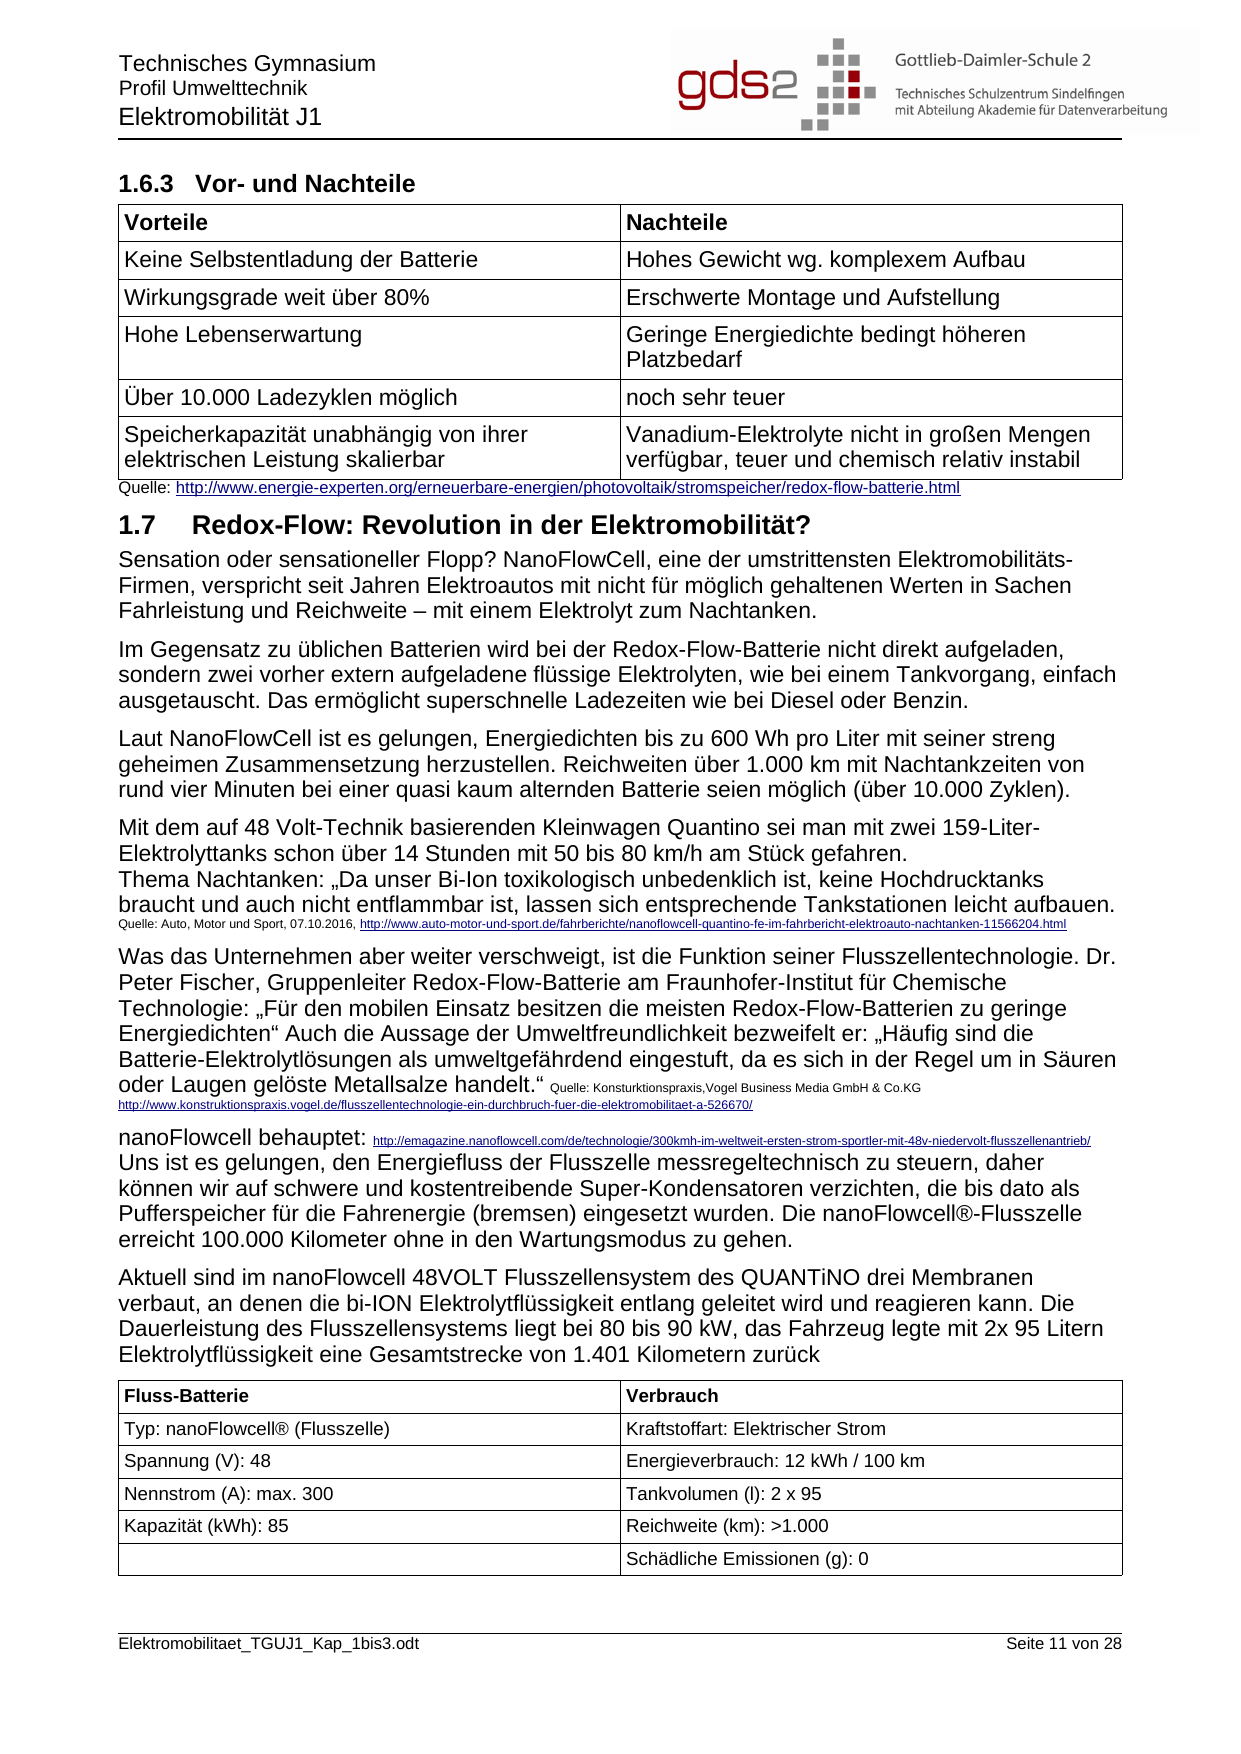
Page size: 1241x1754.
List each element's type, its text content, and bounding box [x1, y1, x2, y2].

table_cell Kapazität (kWh): 85 [119, 1511, 620, 1542]
table_cell Speicherkapazität unabhängig von ihrer elektrischen Leistung skalierbar [119, 417, 620, 478]
picture [670, 28, 1201, 135]
table_cell Hohe Lebenserwartung [119, 317, 620, 378]
text Sensation oder sensationeller Flopp? NanoFlowCell, eine der umstrittensten Elektromobilitäts-Firmen, verspricht seit Jahren Elektroautos mit nicht für möglich gehaltenen Werten in Sachen Fahrleistung und Reichweite – mit einem Elektrolyt zum Nachtanken. [118, 547, 1122, 624]
text Quelle: http://www.energie-experten.org/erneuerbare-energien/photovoltaik/stromspeicher/redox-flow-batterie.html [118, 480, 1122, 497]
table_cell Erschwerte Montage und Aufstellung [621, 280, 1122, 316]
text Laut NanoFlowCell ist es gelungen, Energiedichten bis zu 600 Wh pro Liter mit seiner streng geheimen Zusammensetzung herzustellen. Reichweiten über 1.000 km mit Nachtankzeiten von rund vier Minuten bei einer quasi kaum alternden Batterie seien möglich (über 10.000 Zyklen). [118, 726, 1122, 803]
table_cell noch sehr teuer [621, 380, 1122, 416]
table_cell Geringe Energiedichte bedingt höheren Platzbedarf [621, 317, 1122, 378]
table_cell Wirkungsgrade weit über 80% [119, 280, 620, 316]
subtitle Redox-Flow: Revolution in der Elektromobilität? [118, 510, 1122, 541]
table_cell [119, 1544, 620, 1575]
table_cell Hohes Gewicht wg. komplexem Aufbau [621, 242, 1122, 278]
subtitle Vor- und Nachteile [118, 170, 1122, 198]
table_cell Typ: nanoFlowcell® (Flusszelle) [119, 1414, 620, 1445]
text Uns ist es gelungen, den Energiefluss der Flusszelle messregeltechnisch zu steuern, daher können wir auf schwere und kostentreibende Super-Kondensatoren verzichten, die bis dato als Pufferspeicher für die Fahrenergie (bremsen) eingesetzt wurden. Die nanoFlowcell®-Flusszelle erreicht 100.000 Kilometer ohne in den Wartungsmodus zu gehen. [118, 1150, 1122, 1252]
table_cell Tankvolumen (l): 2 x 95 [621, 1479, 1122, 1510]
table_header Verbrauch [621, 1381, 1122, 1412]
table_header Vorteile [119, 205, 620, 241]
text Was das Unternehmen aber weiter verschweigt, ist die Funktion seiner Flusszellentechnologie. Dr. Peter Fischer, Gruppenleiter Redox-Flow-Batterie am Fraunhofer-Institut für Chemische Technologie: „Für den mobilen Einsatz besitzen die meisten Redox-Flow-Batterien zu geringe Energiedichten“ Auch die Aussage der Umweltfreundlichkeit bezweifelt er: „Häufig sind die Batterie-Elektrolytlösungen als umweltgefährdend eingestuft, da es sich in der Regel um in Säuren oder Laugen gelöste Metallsalze handelt.“ Quelle: Konsturktionspraxis,Vogel Business Media GmbH & Co.KG http://www.konstruktionspraxis.vogel.de/flusszellentechnologie-ein-durchbruch-fuer-die-elektromobilitaet-a-526670/ [118, 944, 1122, 1112]
text Im Gegensatz zu üblichen Batterien wird bei der Redox-Flow-Batterie nicht direkt aufgeladen, sondern zwei vorher extern aufgeladene flüssige Elektrolyten, wie bei einem Tankvorgang, einfach ausgetauscht. Das ermöglicht superschnelle Ladezeiten wie bei Diesel oder Benzin. [118, 636, 1122, 713]
table_cell Keine Selbstentladung der Batterie [119, 242, 620, 278]
table_cell Nennstrom (A): max. 300 [119, 1479, 620, 1510]
table_header Fluss-Batterie [119, 1381, 620, 1412]
table_cell Reichweite (km): >1.000 [621, 1511, 1122, 1542]
text nanoFlowcell behauptet: http://emagazine.nanoflowcell.com/de/technologie/300kmh-im-weltweit-ersten-strom-sportler-mit-48v-niedervolt-flusszellenantrieb/ [118, 1124, 1122, 1150]
table_cell Energieverbrauch: 12 kWh / 100 km [621, 1446, 1122, 1477]
table_cell Vanadium-Elektrolyte nicht in großen Mengen verfügbar, teuer und chemisch relativ instabil [621, 417, 1122, 478]
table_cell Kraftstoffart: Elektrischer Strom [621, 1414, 1122, 1445]
table_cell Schädliche Emissionen (g): 0 [621, 1544, 1122, 1575]
table_header Nachteile [621, 205, 1122, 241]
text Mit dem auf 48 Volt-Technik basierenden Kleinwagen Quantino sei man mit zwei 159-Liter-Elektrolyttanks schon über 14 Stunden mit 50 bis 80 km/h am Stück gefahren. Thema Nachtanken: „Da unser Bi-Ion toxikologisch unbedenklich ist, keine Hochdrucktanks braucht und auch nicht entflammbar ist, lassen sich entsprechende Tankstationen leicht aufbauen. Quelle: Auto, Motor und Sport, 07.10.2016, http://www.auto-motor-und-sport.de/fahrberichte/nanoflowcell-quantino-fe-im-fahrbericht-elektroauto-nachtanken-11566204.html [118, 815, 1122, 932]
table_cell Spannung (V): 48 [119, 1446, 620, 1477]
text Aktuell sind im nanoFlowcell 48VOLT Flusszellensystem des QUANTiNO drei Membranen verbaut, an denen die bi-ION Elektrolytflüssigkeit entlang geleitet wird und reagieren kann. Die Dauerleistung des Flusszellensystems liegt bei 80 bis 90 kW, das Fahrzeug legte mit 2x 95 Litern Elektrolytflüssigkeit eine Gesamtstrecke von 1.401 Kilometern zurück [118, 1265, 1122, 1367]
table_cell Über 10.000 Ladezyklen möglich [119, 380, 620, 416]
